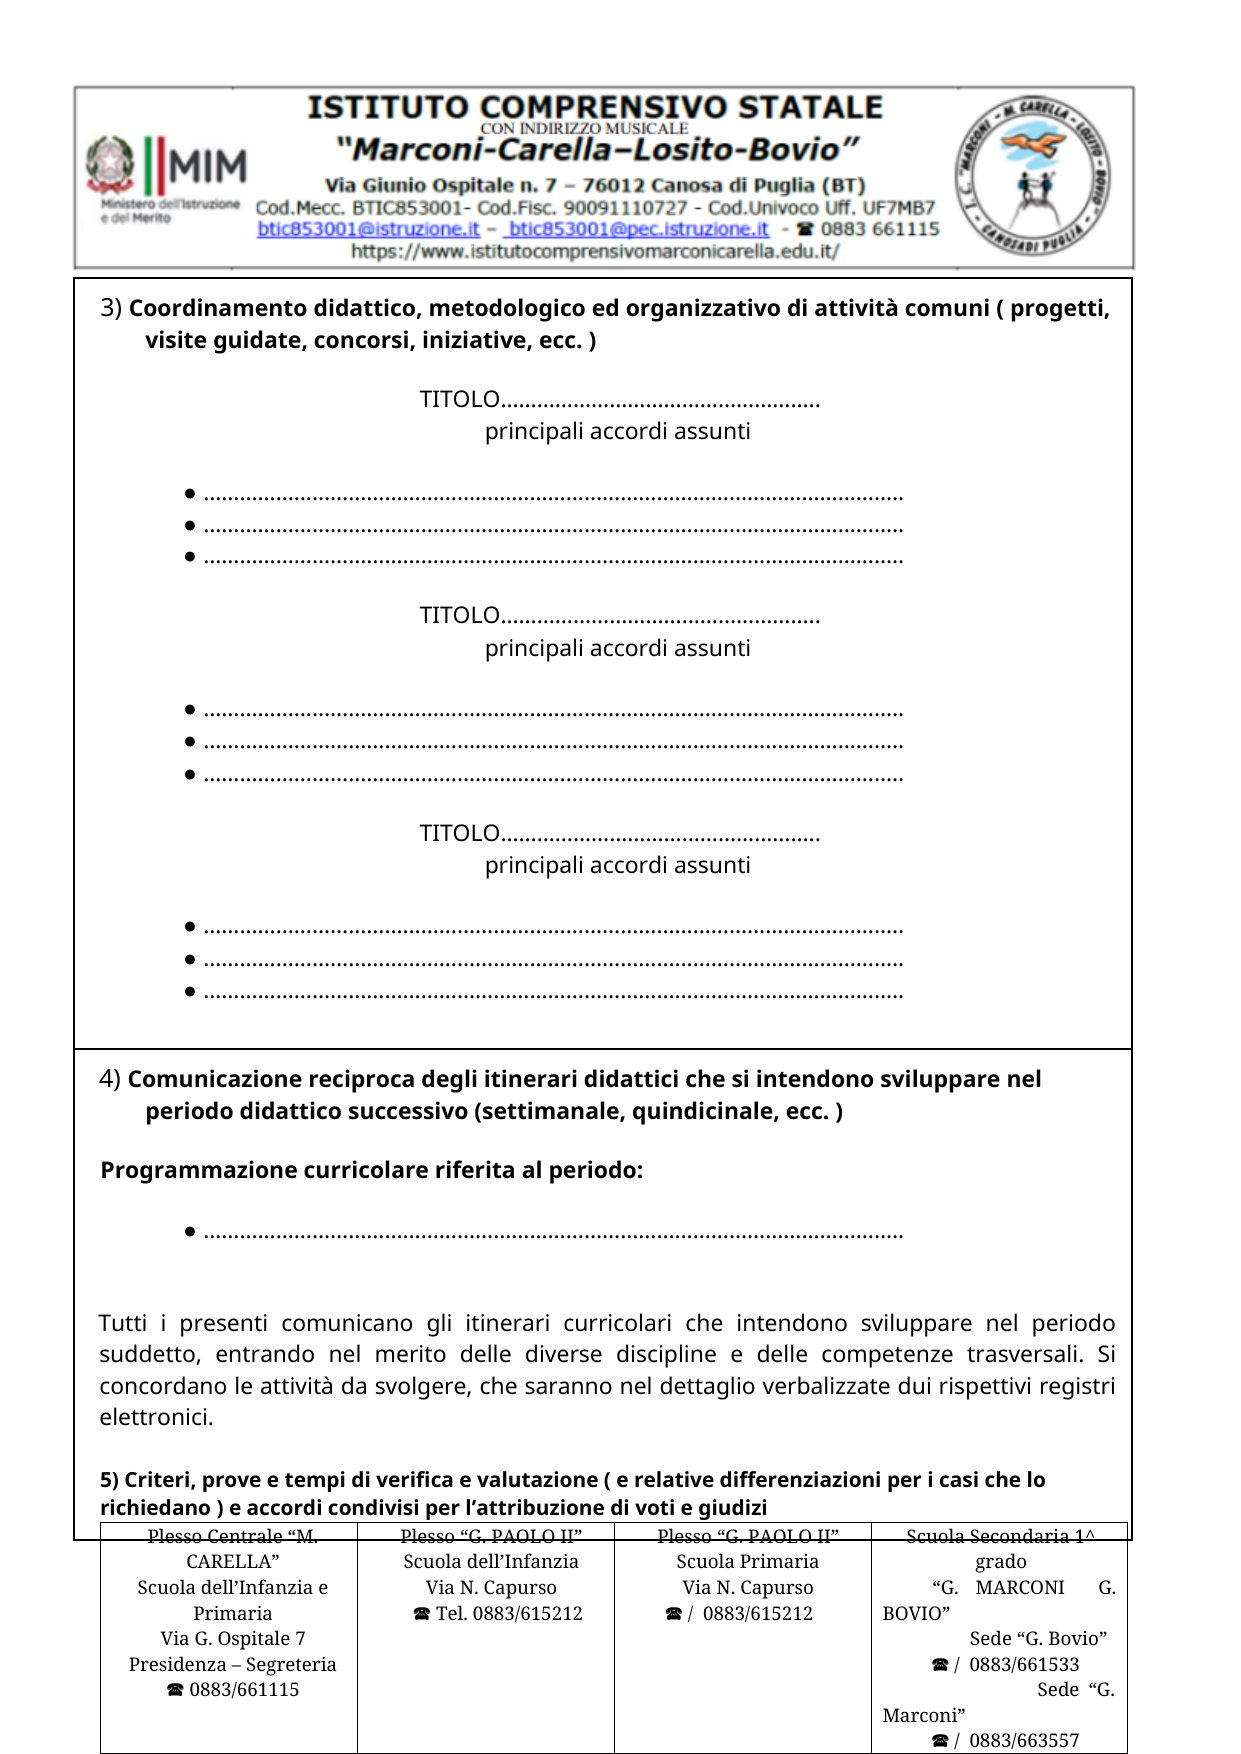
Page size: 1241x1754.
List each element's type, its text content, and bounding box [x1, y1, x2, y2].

table_cell 3) Coordinamento didattico, metodologico ed organizzativo di attività comuni ( progetti, visite guidate, concorsi, iniziative, ecc. ) TITOLO…………………………………………….. principali accordi assunti ● …………………………………………………………………………………………………….. ● …………………………………………………………………………………………………….. ● …………………………………………………………………………………………………….. TITOLO…………………………………………….. principali accordi assunti ● …………………………………………………………………………………………………….. ● …………………………………………………………………………………………………….. ● …………………………………………………………………………………………………….. TITOLO…………………………………………….. principali accordi assunti ● …………………………………………………………………………………………………….. ● …………………………………………………………………………………………………….. ● …………………………………………………………………………………………………….. [75, 279, 1131, 1048]
table_cell 4) Comunicazione reciproca degli itinerari didattici che si intendono sviluppare nel periodo didattico successivo (settimanale, quindicinale, ecc. ) Programmazione curricolare riferita al periodo: ● …………………………………………………………………………………………………….. Tutti i presenti comunicano gli itinerari curricolari che intendono sviluppare nel periodo suddetto, entrando nel merito delle diverse discipline e delle competenze trasversali. Si concordano le attività da svolgere, che saranno nel dettaglio verbalizzate dui rispettivi registri elettronici. 5) Criteri, prove e tempi di verifica e valutazione ( e relative differenziazioni per i casi che lo richiedano ) e accordi condivisi per l’attribuzione di voti e giudizi ● ………………………………………………………………………………………………. ● ………………………………………………………………………………………………… [75, 1050, 1131, 1539]
picture [70, 79, 1145, 277]
